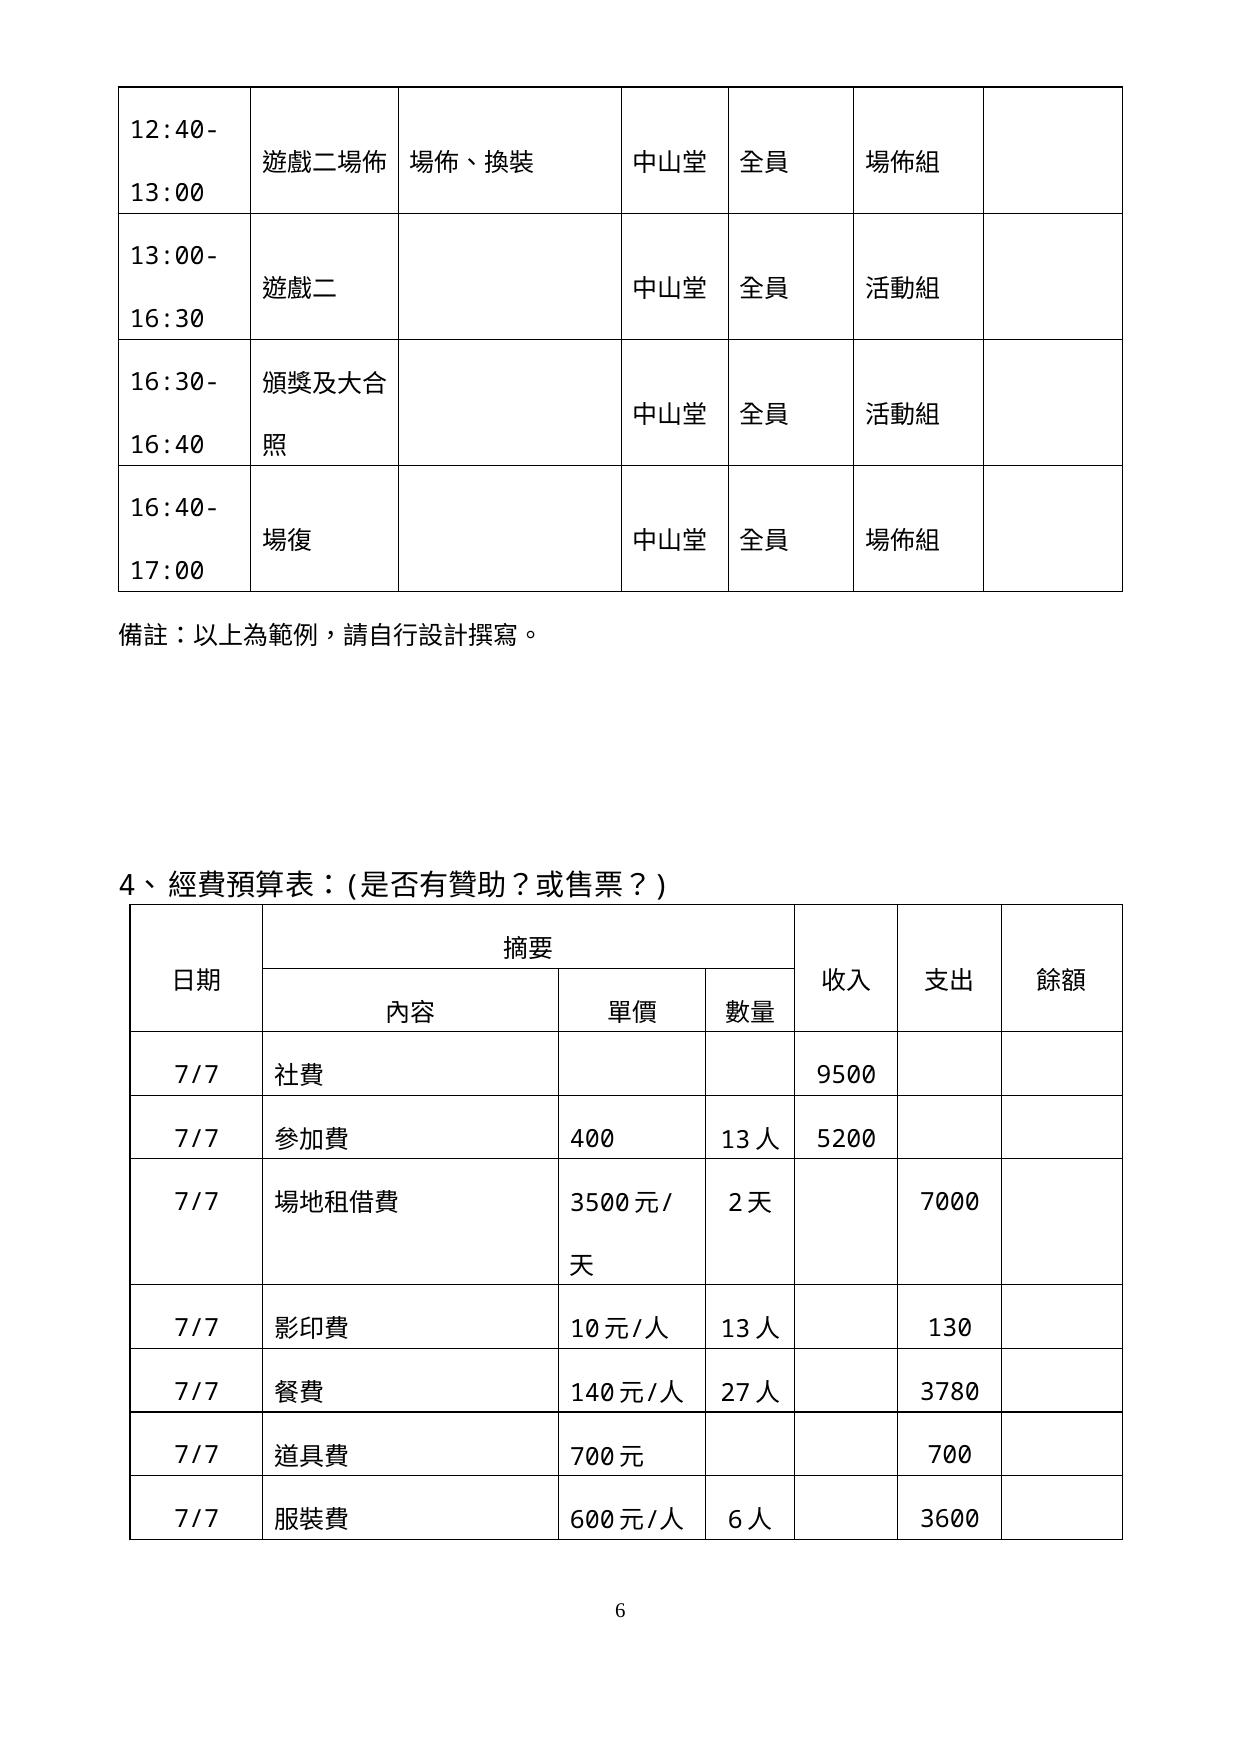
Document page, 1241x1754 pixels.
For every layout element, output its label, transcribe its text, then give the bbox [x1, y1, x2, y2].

table_cell [1002, 1349, 1122, 1411]
table_cell 400 [559, 1096, 705, 1158]
table_cell [795, 1476, 897, 1538]
table_cell 6人 [706, 1476, 794, 1538]
table_cell [1002, 1413, 1122, 1475]
table_cell 5200 [795, 1096, 897, 1158]
table_cell 社費 [263, 1032, 558, 1095]
table_cell 頒獎及大合照 [251, 340, 398, 464]
table_cell [795, 1285, 897, 1348]
table_cell 3780 [898, 1349, 1001, 1411]
table_cell 27人 [706, 1349, 794, 1411]
table_cell 全員 [729, 214, 853, 338]
table_cell 活動組 [854, 214, 983, 338]
table_cell [984, 340, 1122, 464]
table_cell 3600 [898, 1476, 1001, 1538]
table_cell 影印費 [263, 1285, 558, 1348]
table_cell 參加費 [263, 1096, 558, 1158]
table_cell 700 [898, 1413, 1001, 1475]
table_cell 數量 [706, 969, 794, 1031]
table_cell 2天 [706, 1159, 794, 1284]
table_cell 中山堂 [622, 466, 728, 591]
table_cell 7/7 [131, 1349, 262, 1411]
table_cell 中山堂 [622, 214, 728, 338]
table_cell 13:00- 16:30 [119, 214, 250, 338]
table_cell [984, 214, 1122, 338]
table_header 日期 [131, 905, 262, 1031]
table_cell 服裝費 [263, 1476, 558, 1538]
table_cell [898, 1032, 1001, 1095]
table_cell [1002, 1032, 1122, 1095]
table_cell 全員 [729, 466, 853, 591]
table_cell 7/7 [131, 1476, 262, 1538]
table_cell [984, 88, 1122, 212]
table_cell 道具費 [263, 1413, 558, 1475]
table_cell 活動組 [854, 340, 983, 464]
table_header 支出 [898, 905, 1001, 1031]
table_cell [795, 1349, 897, 1411]
table_cell 內容 [263, 969, 558, 1031]
table_cell 12:40-13:00 [119, 88, 250, 212]
table_cell [706, 1032, 794, 1095]
table_cell 餐費 [263, 1349, 558, 1411]
table_cell [1002, 1159, 1122, 1284]
table_cell 130 [898, 1285, 1001, 1348]
table_cell [706, 1413, 794, 1475]
table_cell 3500元/天 [559, 1159, 705, 1284]
table_cell [559, 1032, 705, 1095]
table_cell [795, 1159, 897, 1284]
table_cell 7000 [898, 1159, 1001, 1284]
table_cell 13人 [706, 1096, 794, 1158]
table_cell [399, 214, 621, 338]
table_cell 600元/人 [559, 1476, 705, 1538]
table_cell [1002, 1476, 1122, 1538]
table_cell [795, 1413, 897, 1475]
table_cell 場佈組 [854, 466, 983, 591]
table_cell 16:30-16:40 [119, 340, 250, 464]
table_header 收入 [795, 905, 897, 1031]
table_cell 7/7 [131, 1096, 262, 1158]
table_cell 遊戲二場佈 [251, 88, 398, 212]
table_header 餘額 [1002, 905, 1122, 1031]
table_cell [1002, 1096, 1122, 1158]
table_cell [399, 340, 621, 464]
table_cell 全員 [729, 88, 853, 212]
table_cell 中山堂 [622, 88, 728, 212]
table_cell 場佈、換裝 [399, 88, 621, 212]
table_cell 7/7 [131, 1413, 262, 1475]
table_cell [984, 466, 1122, 591]
table_cell 遊戲二 [251, 214, 398, 338]
table_cell 700元 [559, 1413, 705, 1475]
table_cell 16:40-17:00 [119, 466, 250, 591]
table_cell 13人 [706, 1285, 794, 1348]
table_cell [399, 466, 621, 591]
table_cell [898, 1096, 1001, 1158]
table_cell 140元/人 [559, 1349, 705, 1411]
table_cell 9500 [795, 1032, 897, 1095]
table_cell 7/7 [131, 1159, 262, 1284]
table_cell 全員 [729, 340, 853, 464]
table_cell 中山堂 [622, 340, 728, 464]
table_cell [1002, 1285, 1122, 1348]
table_cell 7/7 [131, 1032, 262, 1095]
table_header 摘要 [263, 905, 794, 968]
text 備註：以上為範例，請自行設計撰寫。 [118, 592, 1122, 654]
table_cell 場佈組 [854, 88, 983, 212]
table_cell 10元/人 [559, 1285, 705, 1348]
list 經費預算表：(是否有贊助？或售票？) [118, 842, 1122, 904]
table_cell 單價 [559, 969, 705, 1031]
table_cell 場地租借費 [263, 1159, 558, 1284]
table_cell 場復 [251, 466, 398, 591]
table_cell 7/7 [131, 1285, 262, 1348]
